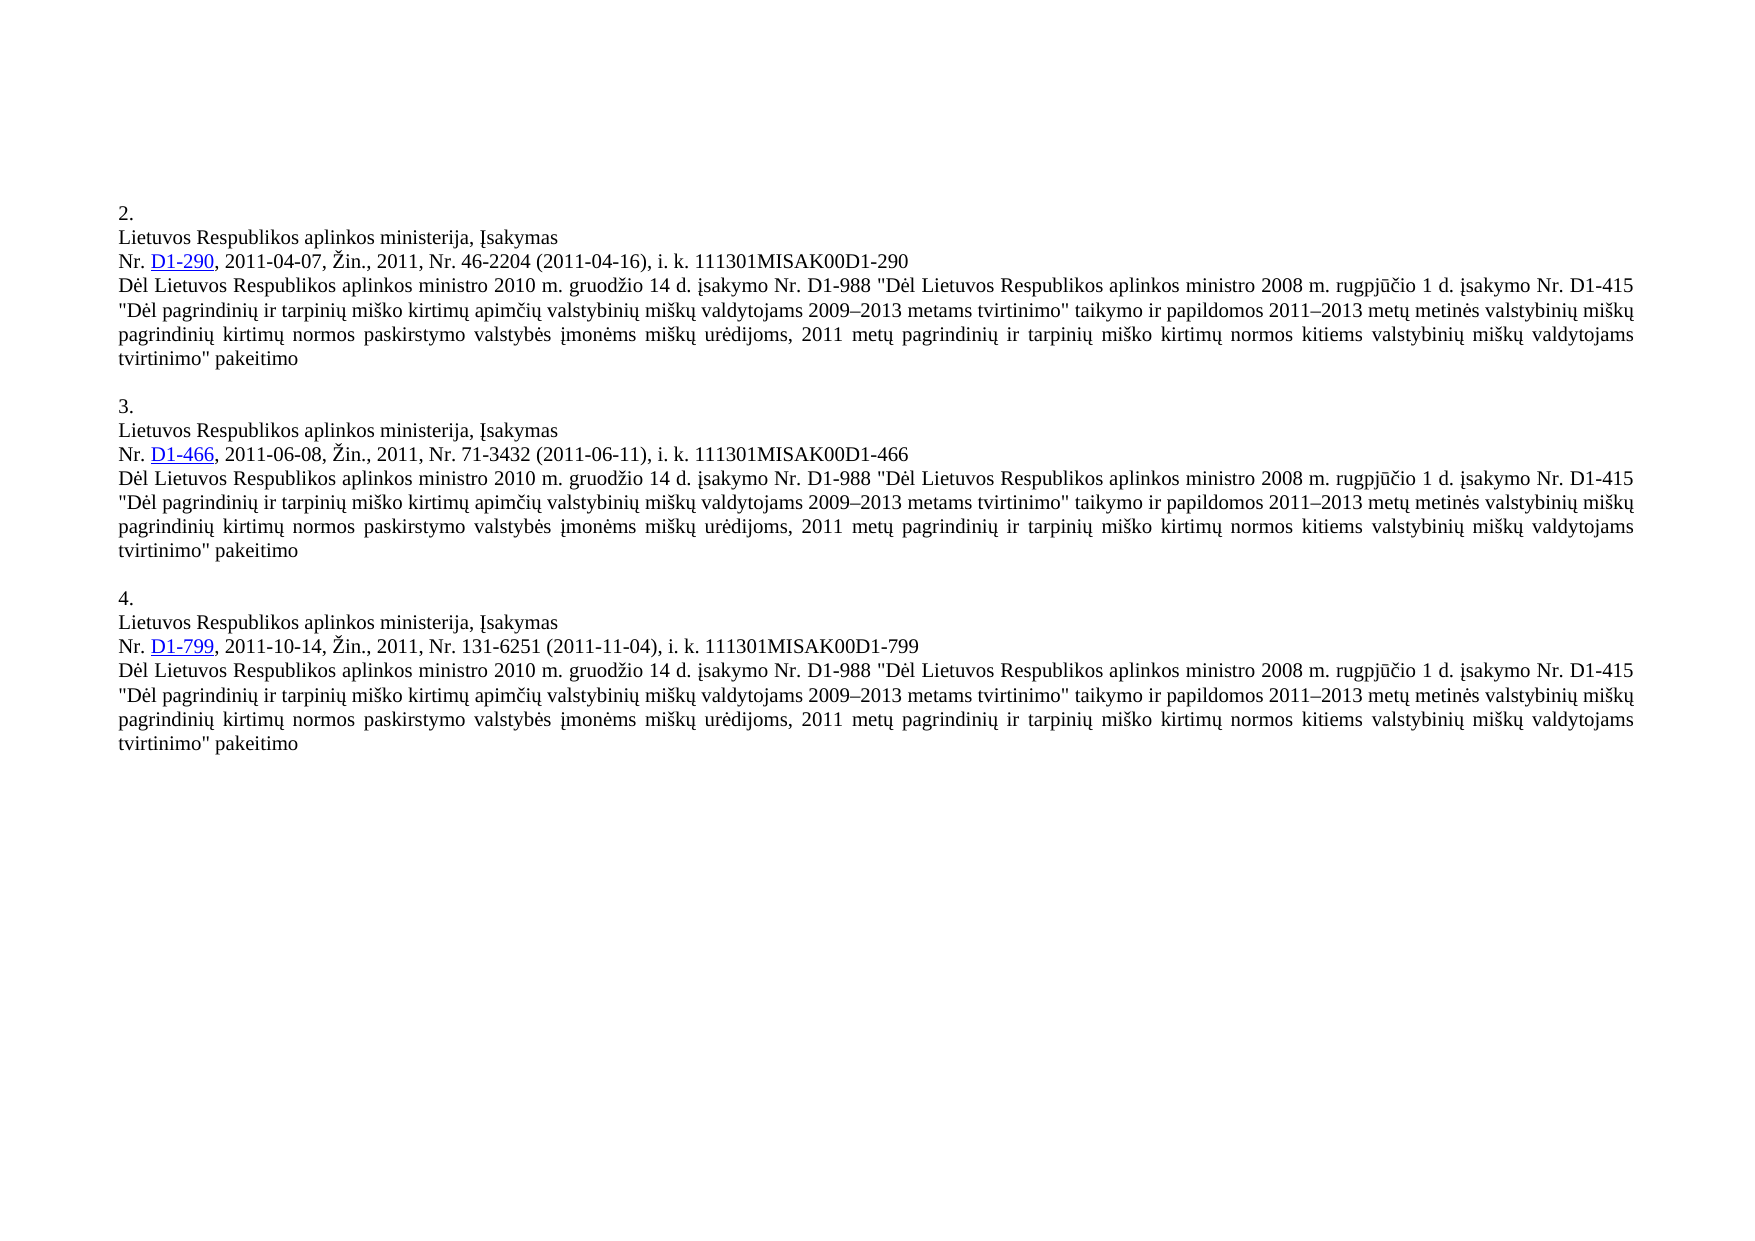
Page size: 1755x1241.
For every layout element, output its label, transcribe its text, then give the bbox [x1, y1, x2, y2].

text Dėl Lietuvos Respublikos aplinkos ministro 2010 m. gruodžio 14 d. įsakymo Nr. D1-988 "Dėl Lietuvos Respublikos aplinkos ministro 2008 m. rugpjūčio 1 d. įsakymo Nr. D1-415 "Dėl pagrindinių ir tarpinių miško kirtimų apimčių valstybinių miškų valdytojams 2009–2013 metams tvirtinimo" taikymo ir papildomos 2011–2013 metų metinės valstybinių miškų pagrindinių kirtimų normos paskirstymo valstybės įmonėms miškų urėdijoms, 2011 metų pagrindinių ir tarpinių miško kirtimų normos kitiems valstybinių miškų valdytojams tvirtinimo" pakeitimo [118, 273, 1636, 370]
text 4. [118, 586, 1636, 610]
text Lietuvos Respublikos aplinkos ministerija, Įsakymas [118, 610, 1636, 634]
text 2. [118, 201, 1636, 225]
text Dėl Lietuvos Respublikos aplinkos ministro 2010 m. gruodžio 14 d. įsakymo Nr. D1-988 "Dėl Lietuvos Respublikos aplinkos ministro 2008 m. rugpjūčio 1 d. įsakymo Nr. D1-415 "Dėl pagrindinių ir tarpinių miško kirtimų apimčių valstybinių miškų valdytojams 2009–2013 metams tvirtinimo" taikymo ir papildomos 2011–2013 metų metinės valstybinių miškų pagrindinių kirtimų normos paskirstymo valstybės įmonėms miškų urėdijoms, 2011 metų pagrindinių ir tarpinių miško kirtimų normos kitiems valstybinių miškų valdytojams tvirtinimo" pakeitimo [118, 658, 1636, 755]
text Nr. D1-290, 2011-04-07, Žin., 2011, Nr. 46-2204 (2011-04-16), i. k. 111301MISAK00D1-290 [118, 249, 1636, 273]
text Lietuvos Respublikos aplinkos ministerija, Įsakymas [118, 225, 1636, 249]
text Nr. D1-799, 2011-10-14, Žin., 2011, Nr. 131-6251 (2011-11-04), i. k. 111301MISAK00D1-799 [118, 634, 1636, 658]
text 3. [118, 394, 1636, 418]
text Nr. D1-466, 2011-06-08, Žin., 2011, Nr. 71-3432 (2011-06-11), i. k. 111301MISAK00D1-466 [118, 442, 1636, 466]
text Lietuvos Respublikos aplinkos ministerija, Įsakymas [118, 418, 1636, 442]
text Dėl Lietuvos Respublikos aplinkos ministro 2010 m. gruodžio 14 d. įsakymo Nr. D1-988 "Dėl Lietuvos Respublikos aplinkos ministro 2008 m. rugpjūčio 1 d. įsakymo Nr. D1-415 "Dėl pagrindinių ir tarpinių miško kirtimų apimčių valstybinių miškų valdytojams 2009–2013 metams tvirtinimo" taikymo ir papildomos 2011–2013 metų metinės valstybinių miškų pagrindinių kirtimų normos paskirstymo valstybės įmonėms miškų urėdijoms, 2011 metų pagrindinių ir tarpinių miško kirtimų normos kitiems valstybinių miškų valdytojams tvirtinimo" pakeitimo [118, 466, 1636, 562]
